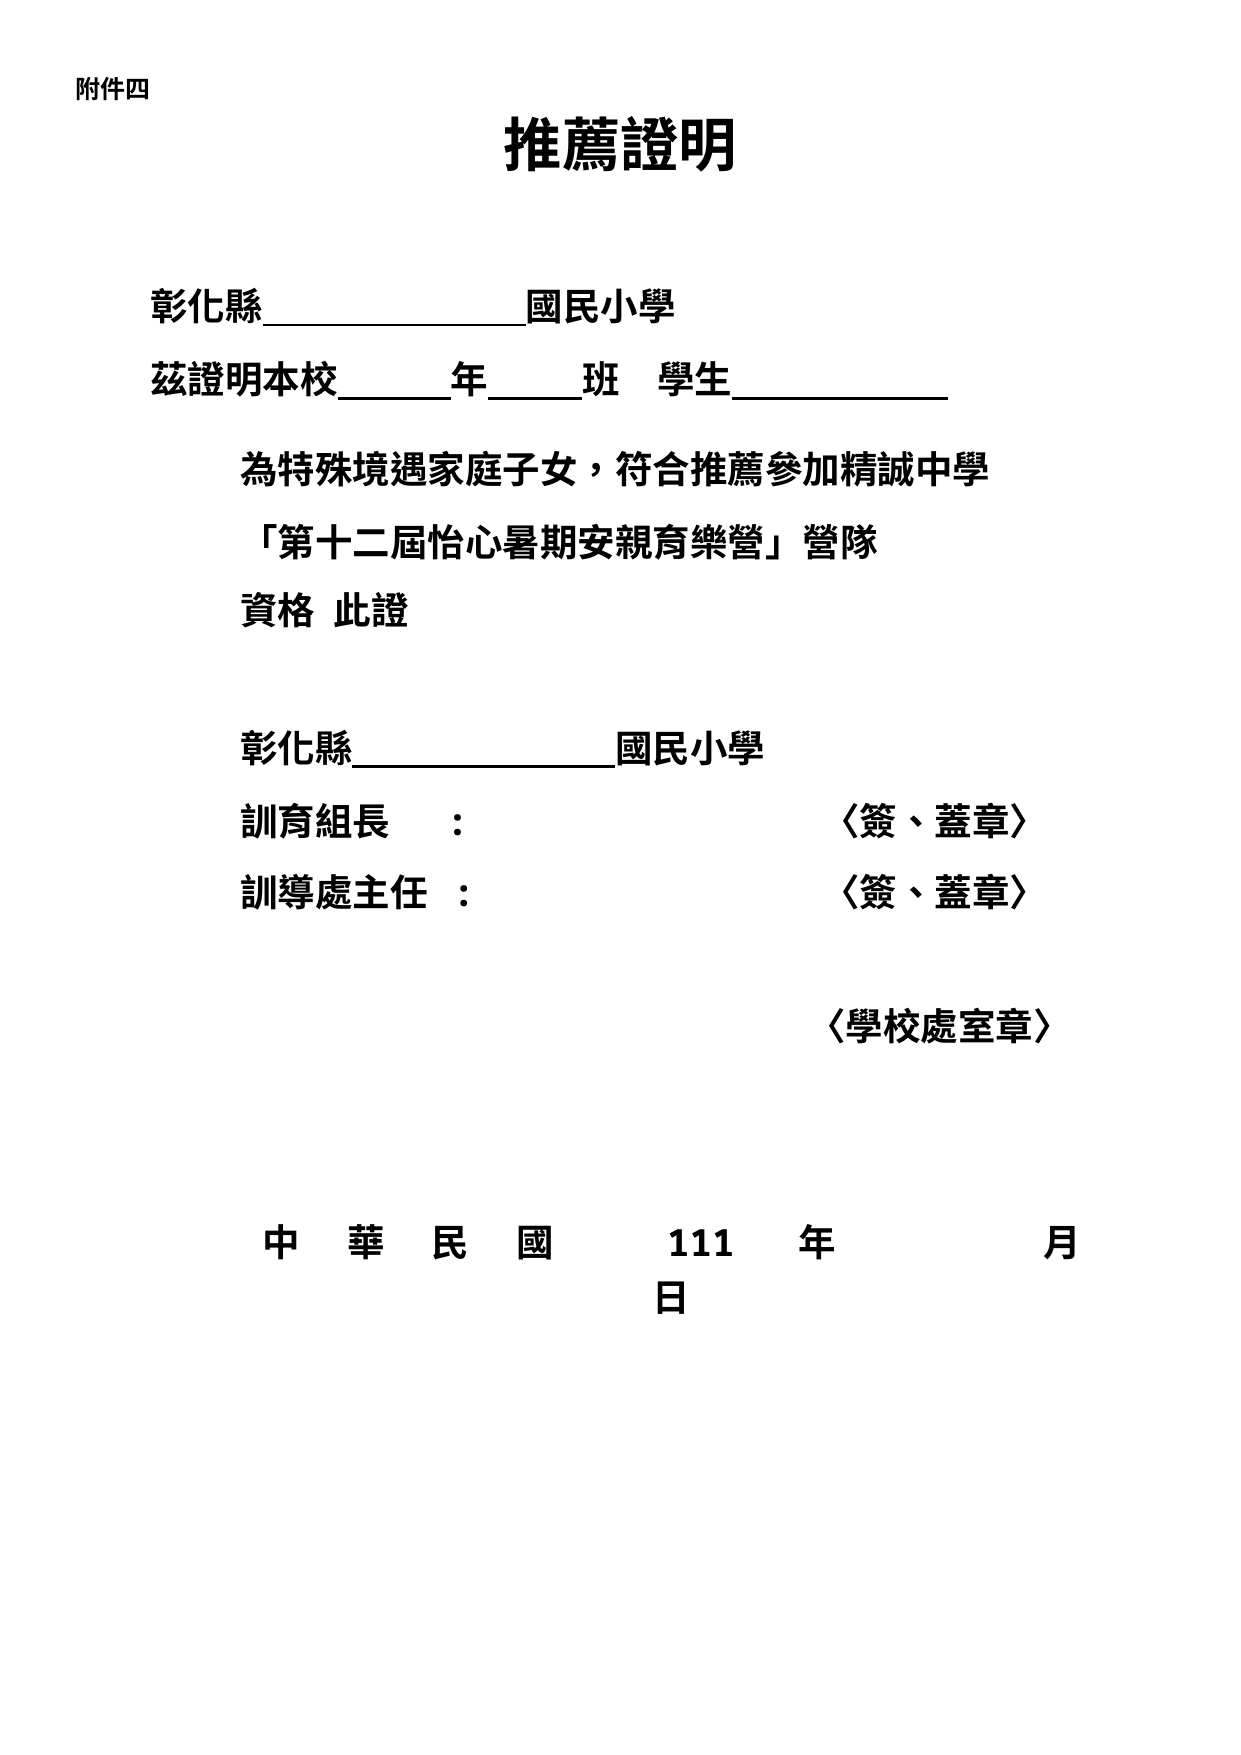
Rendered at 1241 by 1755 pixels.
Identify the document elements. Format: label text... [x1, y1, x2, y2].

text 為特殊境遇家庭子女，符合推薦參加精誠中學 [240, 444, 1178, 494]
text 茲證明本校 年 班 學生 [152, 350, 1178, 405]
text 訓育組長 : 〈簽、蓋章〉 [240, 792, 1178, 846]
text 彰化縣 國民小學 [240, 718, 1178, 773]
subtitle 推薦證明 [502, 99, 739, 183]
text 附件四 [75, 71, 152, 106]
text 「第十二屆怡心暑期安親育樂營」營隊資格 此證 [240, 513, 891, 635]
subtitle 彰化縣 國民小學 [152, 277, 1178, 332]
text 中 華 民 國 111 年 月 日 [165, 1213, 1178, 1322]
text 訓導處主任 : 〈簽、蓋章〉 [240, 863, 1178, 918]
text 〈學校處室章〉 [808, 997, 1178, 1051]
